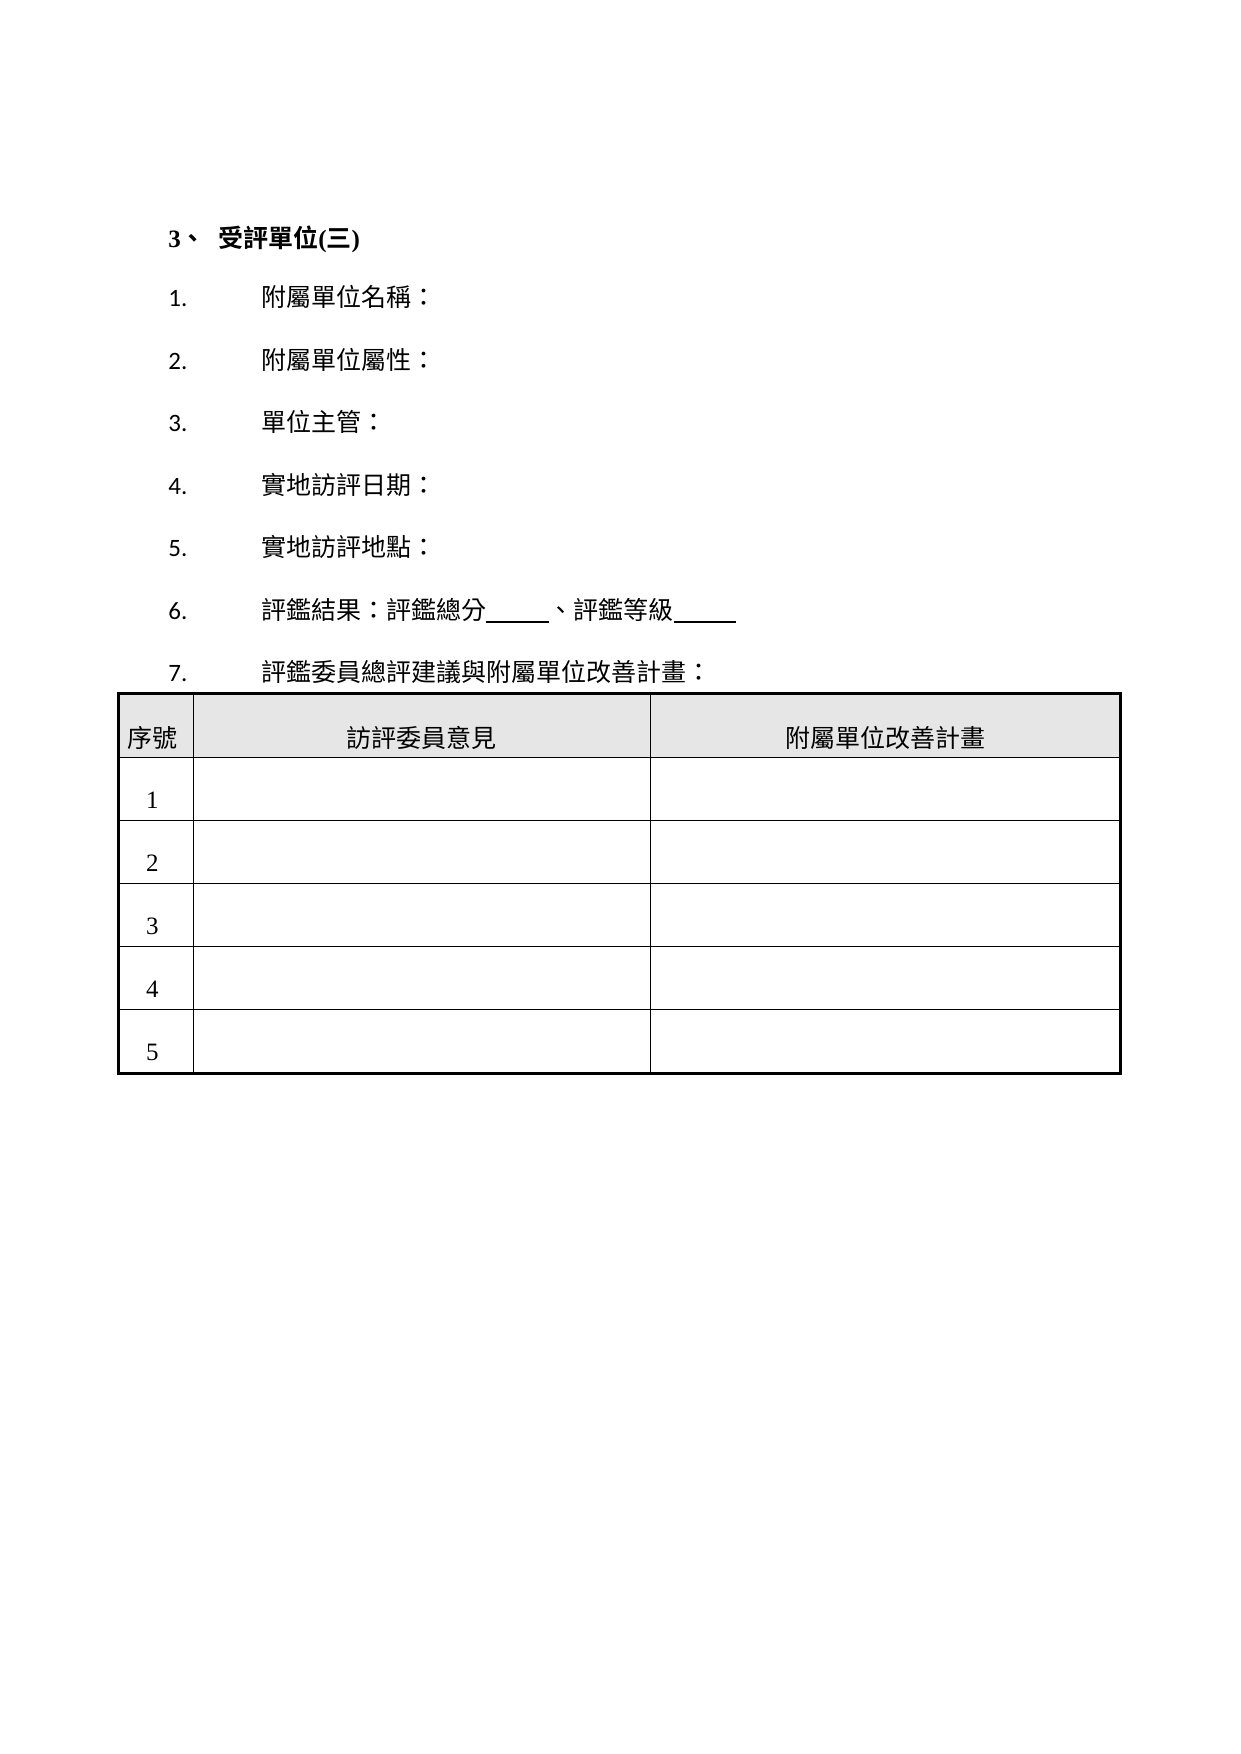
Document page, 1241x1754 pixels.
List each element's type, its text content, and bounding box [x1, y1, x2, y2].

list 評鑑委員總評建議與附屬單位改善計畫： [168, 629, 1122, 692]
table_cell [651, 1010, 1119, 1072]
list 單位主管： [168, 379, 1122, 442]
table_cell 5 [120, 1010, 193, 1072]
table_header 序號 [120, 695, 193, 757]
table_cell [651, 947, 1119, 1009]
list 附屬單位名稱： [168, 254, 1122, 317]
table_cell 3 [120, 884, 193, 946]
list 實地訪評地點： [168, 504, 1122, 567]
table_cell [651, 821, 1119, 883]
table_cell [194, 1010, 650, 1072]
table_cell [651, 884, 1119, 946]
list 附屬單位屬性： [168, 317, 1122, 379]
list 受評單位(三) [168, 221, 1122, 254]
table_cell 4 [120, 947, 193, 1009]
table_cell 2 [120, 821, 193, 883]
table_cell 1 [120, 758, 193, 820]
table_header 訪評委員意見 [194, 695, 650, 757]
table_cell [194, 947, 650, 1009]
table_cell [194, 821, 650, 883]
table_cell [194, 884, 650, 946]
table_cell [194, 758, 650, 820]
list 評鑑結果：評鑑總分 、評鑑等級 [168, 567, 1122, 629]
table_header 附屬單位改善計畫 [651, 695, 1119, 757]
list 實地訪評日期： [168, 442, 1122, 504]
table_cell [651, 758, 1119, 820]
